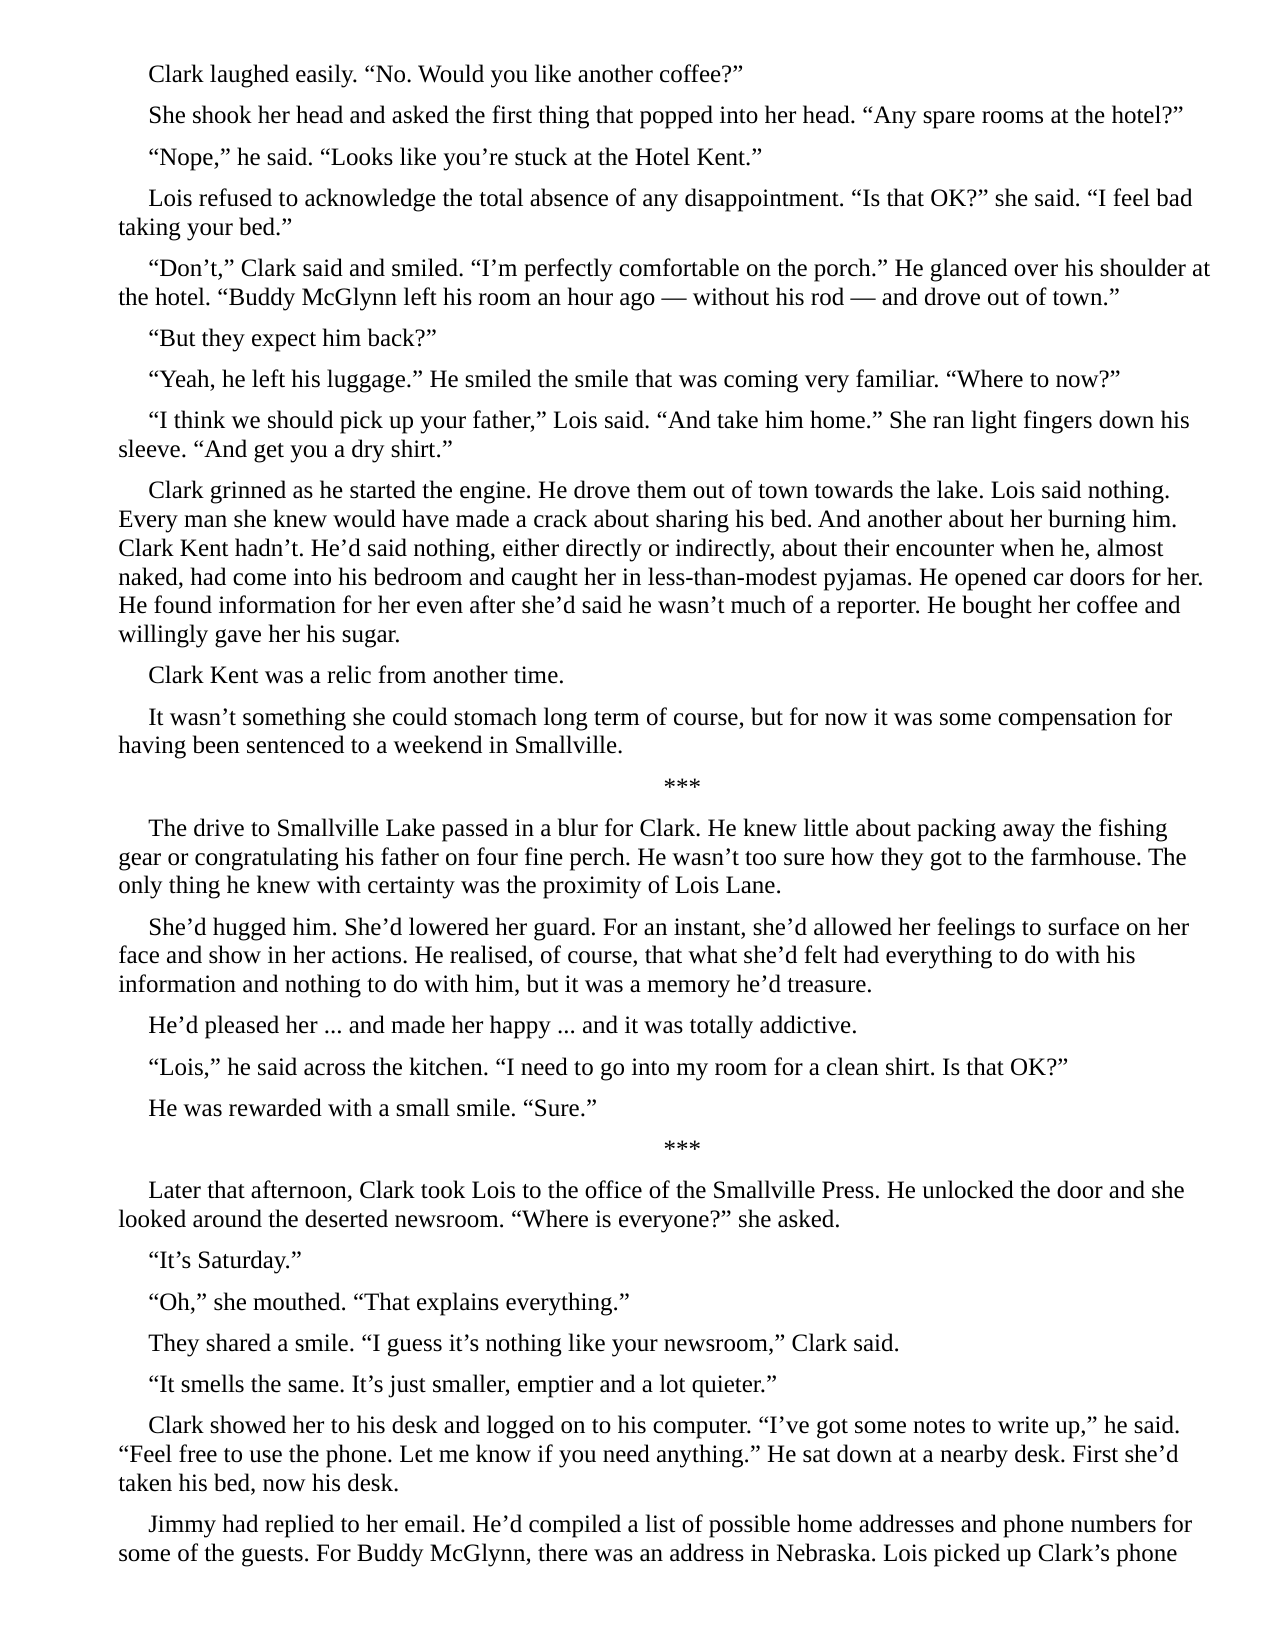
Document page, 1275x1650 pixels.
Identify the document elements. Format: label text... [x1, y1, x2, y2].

text “Oh,” she mouthed. “That explains everything.” [118, 1287, 1216, 1315]
text She shook her head and asked the first thing that popped into her head. “Any spare rooms at the hotel?” [118, 100, 1216, 129]
text “Nope,” he said. “Looks like you’re stuck at the Hotel Kent.” [118, 142, 1216, 170]
text He’d pleased her ... and made her happy ... and it was totally addictive. [118, 1010, 1216, 1039]
text Clark grinned as he started the engine. He drove them out of town towards the lake. Lois said nothing. Every man she knew would have made a crack about sharing his bed. And another about her burning him. Clark Kent hadn’t. He’d said nothing, either directly or indirectly, about their encounter when he, almost naked, had come into his bedroom and caught her in less-than-modest pyjamas. He opened car doors for her. He found information for her even after she’d said he wasn’t much of a reporter. He bought her coffee and willingly gave her his sugar. [118, 475, 1216, 648]
text “Don’t,” Clark said and smiled. “I’m perfectly comfortable on the porch.” He glanced over his shoulder at the hotel. “Buddy McGlynn left his room an hour ago — without his rod — and drove out of town.” [118, 253, 1216, 310]
text Clark showed her to his desk and logged on to his computer. “I’ve got some notes to write up,” he said. “Feel free to use the phone. Let me know if you need anything.” He sat down at a nearby desk. First she’d taken his bed, now his desk. [118, 1410, 1216, 1497]
text “But they expect him back?” [118, 323, 1216, 352]
text “I think we should pick up your father,” Lois said. “And take him home.” She ran light fingers down his sleeve. “And get you a dry shirt.” [118, 405, 1216, 463]
text “It smells the same. It’s just smaller, emptier and a lot quieter.” [118, 1369, 1216, 1398]
text Lois refused to acknowledge the total absence of any disappointment. “Is that OK?” she said. “I feel bad taking your bed.” [118, 183, 1216, 240]
text Clark laughed easily. “No. Would you like another coffee?” [118, 59, 1216, 88]
text Later that afternoon, Clark took Lois to the office of the Smallville Press. He unlocked the door and she looked around the deserted newsroom. “Where is everyone?” she asked. [118, 1175, 1216, 1233]
text “Yeah, he left his luggage.” He smiled the smile that was coming very familiar. “Where to now?” [118, 364, 1216, 393]
text They shared a smile. “I guess it’s nothing like your newsroom,” Clark said. [118, 1328, 1216, 1357]
text *** [118, 772, 1216, 800]
text “It’s Saturday.” [118, 1245, 1216, 1274]
text She’d hugged him. She’d lowered her guard. For an instant, she’d allowed her feelings to surface on her face and show in her actions. He realised, of course, that what she’d felt had everything to do with his information and nothing to do with him, but it was a memory he’d treasure. [118, 912, 1216, 998]
text Jimmy had replied to her email. He’d compiled a list of possible home addresses and phone numbers for some of the guests. For Buddy McGlynn, there was an address in Nebraska. Lois picked up Clark’s phone [118, 1509, 1216, 1567]
text He was rewarded with a small smile. “Sure.” [118, 1093, 1216, 1122]
text *** [118, 1134, 1216, 1163]
text The drive to Smallville Lake passed in a blur for Clark. He knew little about packing away the fishing gear or congratulating his father on four fine perch. He wasn’t too sure how they got to the farmhouse. The only thing he knew with certainty was the proximity of Lois Lane. [118, 813, 1216, 899]
text It wasn’t something she could stomach long term of course, but for now it was some compensation for having been sentenced to a weekend in Smallville. [118, 702, 1216, 759]
text “Lois,” he said across the kitchen. “I need to go into my room for a clean shirt. Is that OK?” [118, 1052, 1216, 1080]
text Clark Kent was a relic from another time. [118, 660, 1216, 689]
